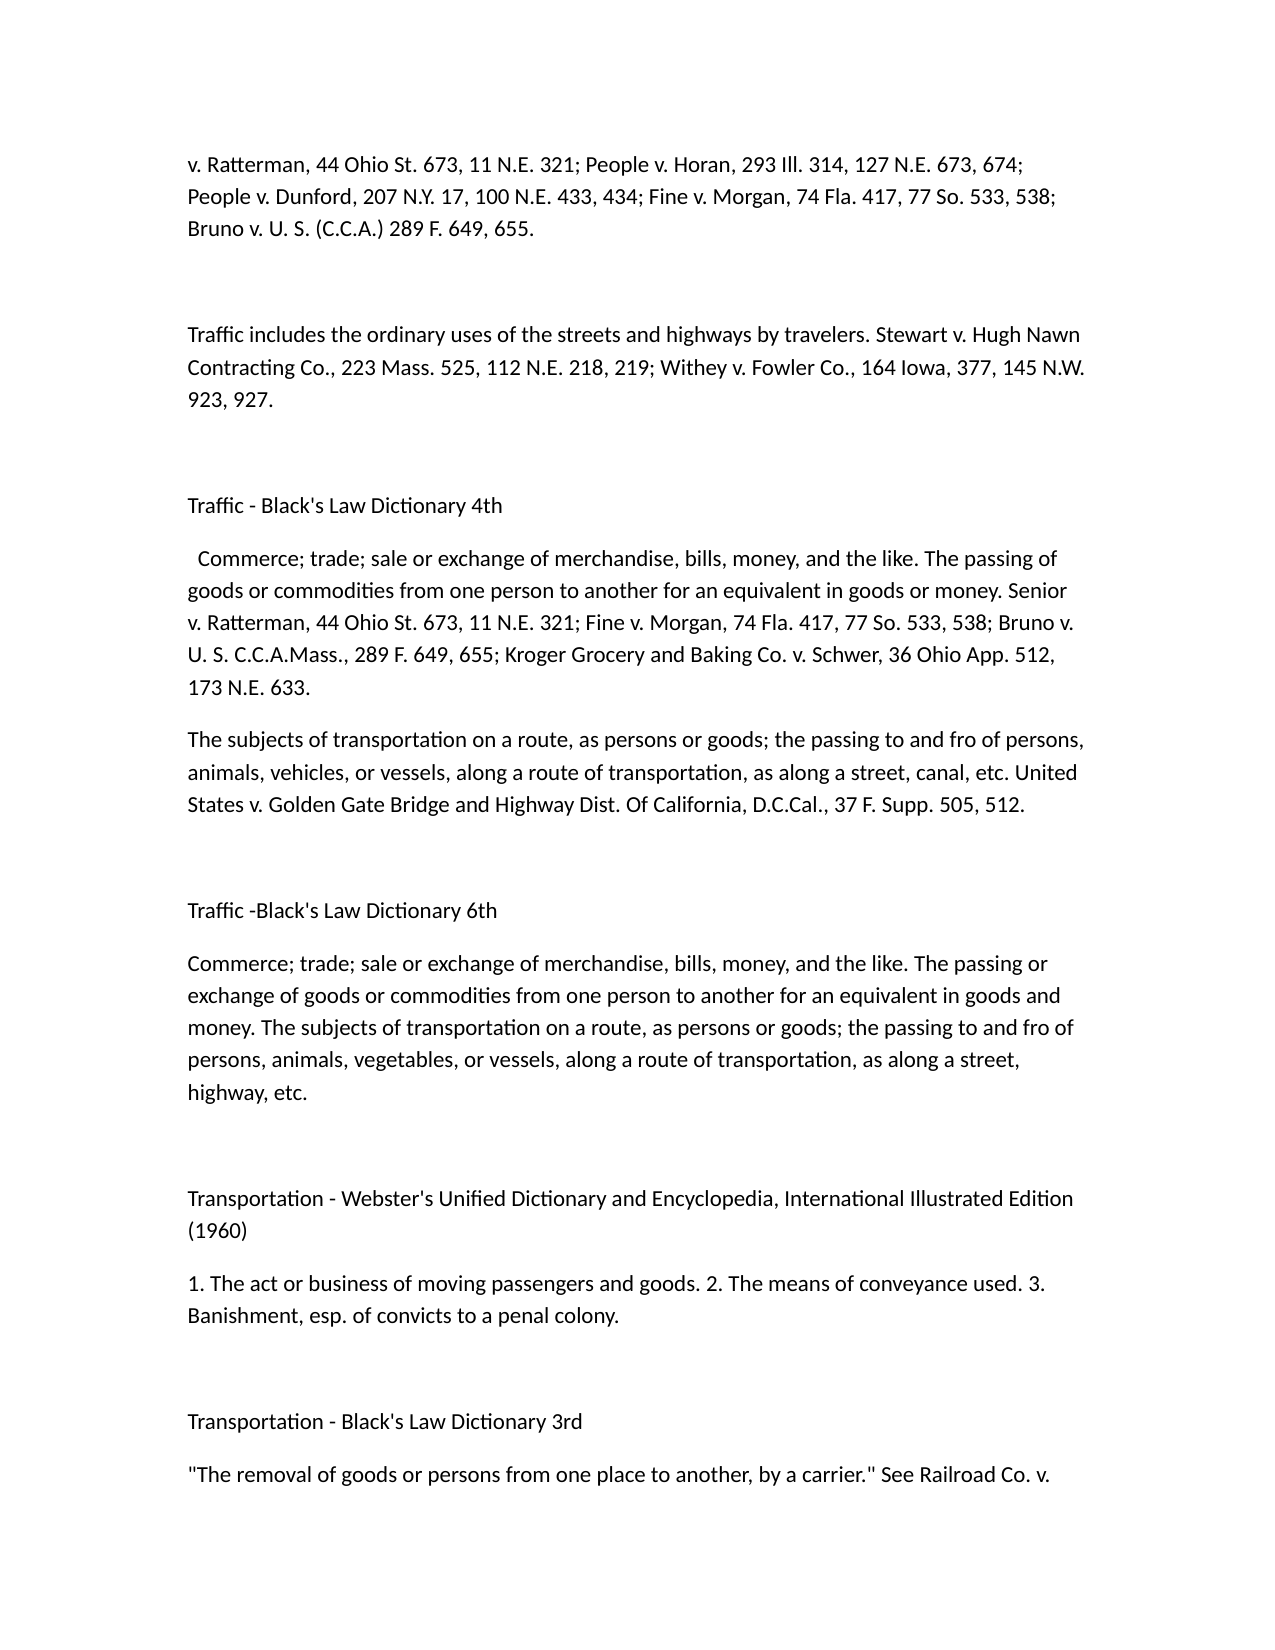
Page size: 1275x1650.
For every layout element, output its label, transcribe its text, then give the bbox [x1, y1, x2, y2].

text Traffic includes the ordinary uses of the streets and highways by travelers. Stewart v. Hugh Nawn Contracting Co., 223 Mass. 525, 112 N.E. 218, 219; Withey v. Fowler Co., 164 Iowa, 377, 145 N.W. 923, 927. [187, 320, 1087, 413]
text 1. The act or business of moving passengers and goods. 2. The means of conveyance used. 3. Banishment, esp. of convicts to a penal colony. [187, 1269, 1087, 1329]
text Commerce; trade; sale or exchange of merchandise, bills, money, and the like. The passing of goods or commodities from one person to another for an equivalent in goods or money. Senior v. Ratterman, 44 Ohio St. 673, 11 N.E. 321; Fine v. Morgan, 74 Fla. 417, 77 So. 533, 538; Bruno v. U. S. C.C.A.Mass., 289 F. 649, 655; Kroger Grocery and Baking Co. v. Schwer, 36 Ohio App. 512, 173 N.E. 633. [187, 544, 1087, 701]
text Commerce; trade; sale or exchange of merchandise, bills, money, and the like. The passing or exchange of goods or commodities from one person to another for an equivalent in goods and money. The subjects of transportation on a route, as persons or goods; the passing to and fro of persons, animals, vegetables, or vessels, along a route of transportation, as along a street, highway, etc. [187, 949, 1087, 1106]
text Transportation - Black's Law Dictionary 3rd [187, 1407, 1087, 1435]
text Transportation - Webster's Unified Dictionary and Encyclopedia, International Illustrated Edition (1960) [187, 1184, 1087, 1244]
text "The removal of goods or persons from one place to another, by a carrier." See Railroad Co. v. [187, 1460, 1087, 1488]
text Traffic -Black's Law Dictionary 6th [187, 896, 1087, 924]
text v. Ratterman, 44 Ohio St. 673, 11 N.E. 321; People v. Horan, 293 Ill. 314, 127 N.E. 673, 674; People v. Dunford, 207 N.Y. 17, 100 N.E. 433, 434; Fine v. Morgan, 74 Fla. 417, 77 So. 533, 538; Bruno v. U. S. (C.C.A.) 289 F. 649, 655. [187, 150, 1087, 242]
text Traffic - Black's Law Dictionary 4th [187, 491, 1087, 519]
text The subjects of transportation on a route, as persons or goods; the passing to and fro of persons, animals, vehicles, or vessels, along a route of transportation, as along a street, canal, etc. United States v. Golden Gate Bridge and Highway Dist. Of California, D.C.Cal., 37 F. Supp. 505, 512. [187, 726, 1087, 818]
